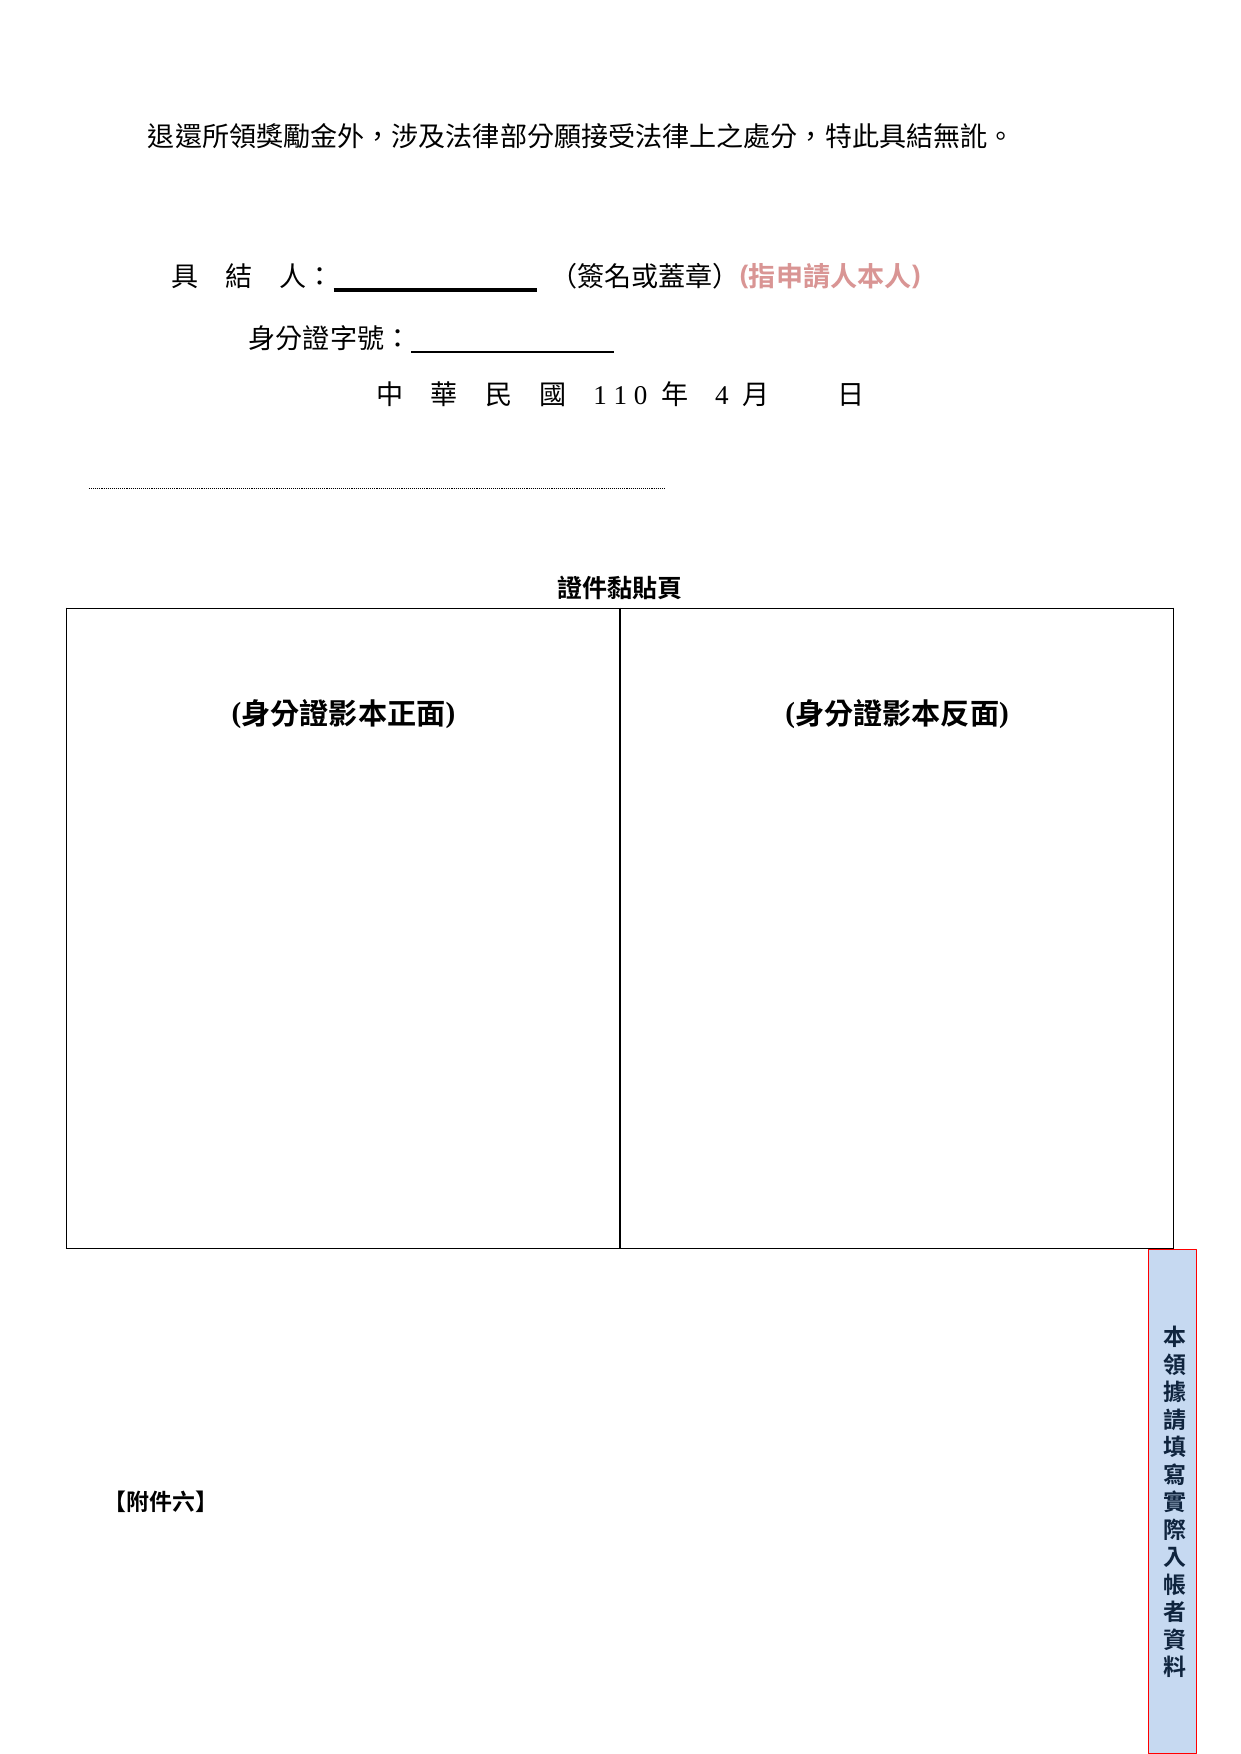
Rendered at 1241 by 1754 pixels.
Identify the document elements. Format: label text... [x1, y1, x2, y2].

text 【附件六】 [104, 1484, 284, 1517]
table_header (身分證影本正面) [67, 609, 619, 1248]
subtitle 具 結 人： （簽名或蓋章）(指申請人本人) [89, 233, 1152, 295]
text 證件黏貼頁 [89, 545, 1152, 608]
text 中 華 民 國 1 1 0 年 4 月 日 [89, 358, 1152, 416]
table_header (身分證影本反面) [621, 609, 1173, 1248]
text 身分證字號： [208, 295, 1152, 358]
text 退還所領獎勵金外，涉及法律部分願接受法律上之處分，特此具結無訛。 [118, 108, 1093, 156]
